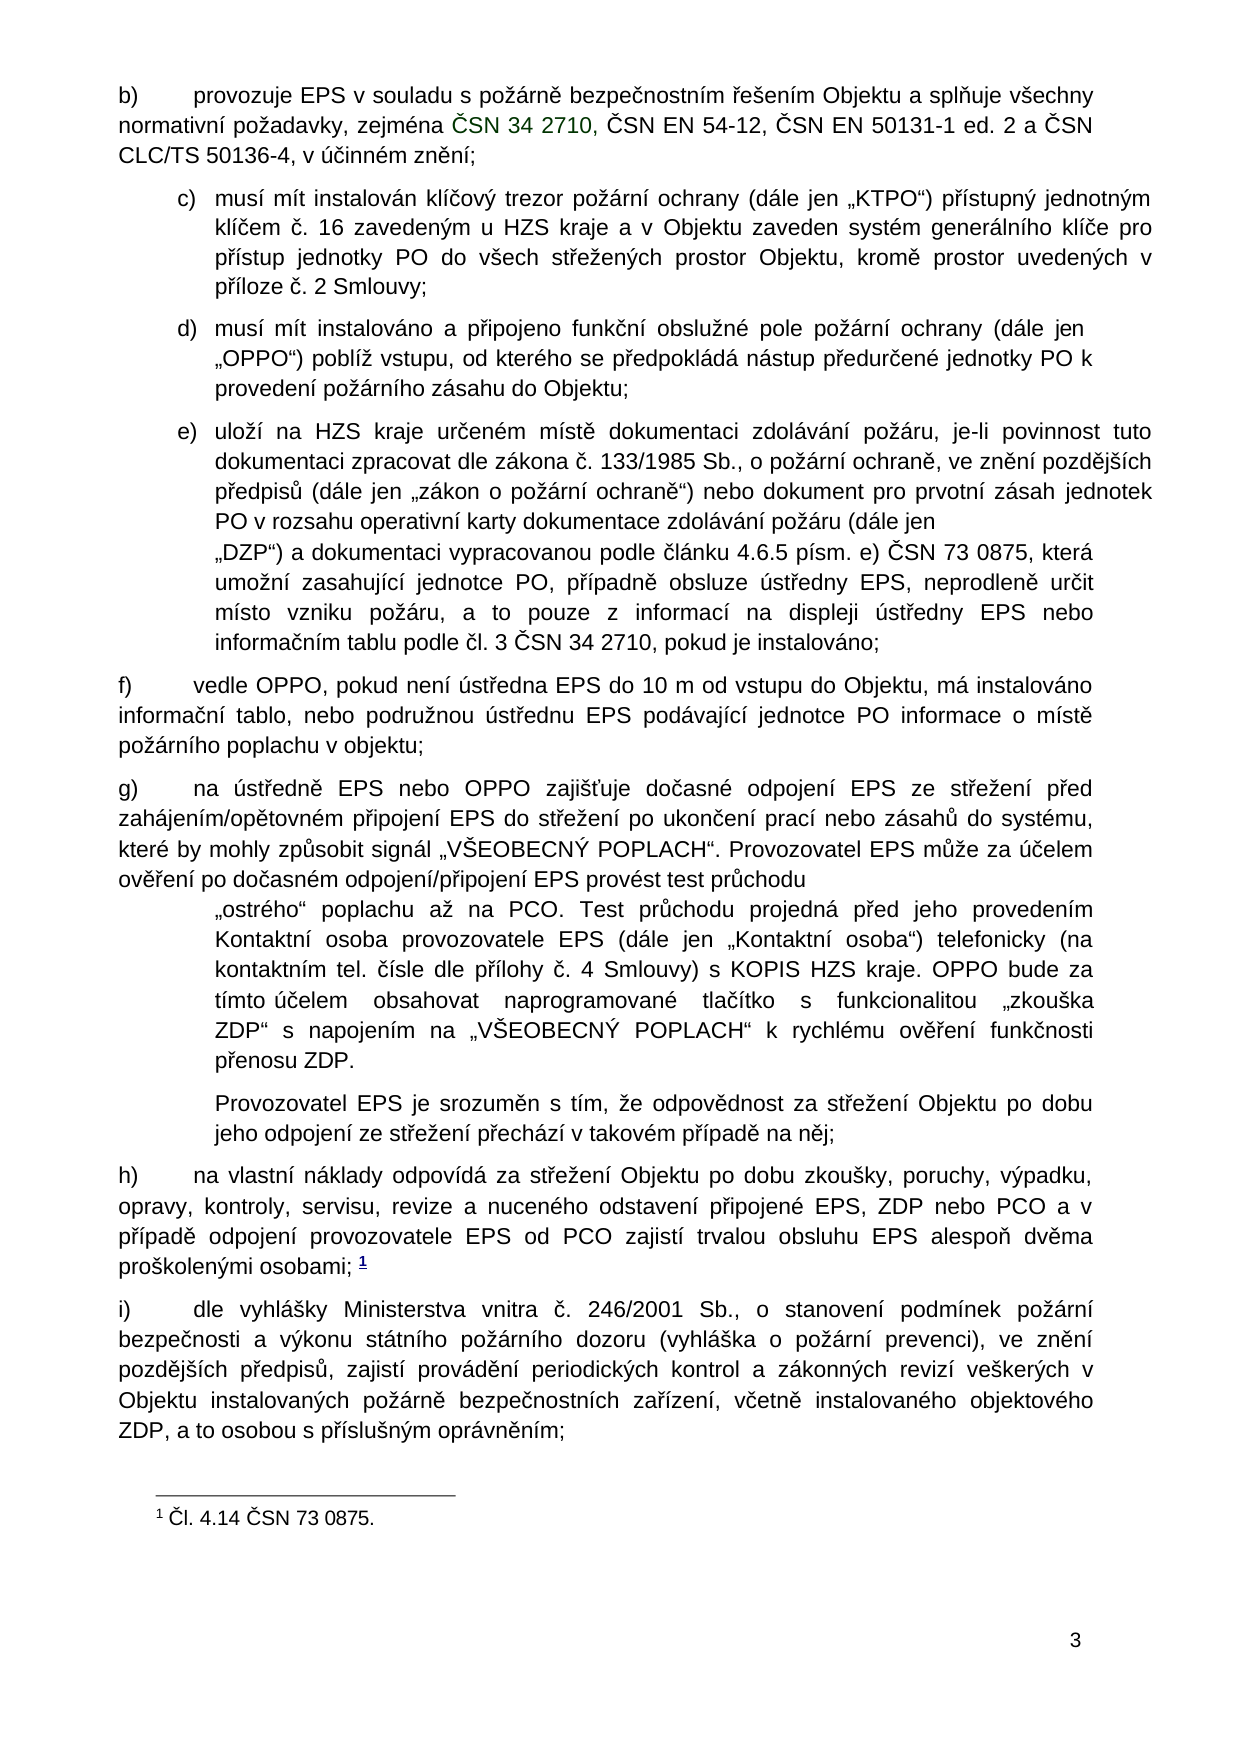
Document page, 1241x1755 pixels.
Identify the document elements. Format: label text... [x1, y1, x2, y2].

list na ústředně EPS nebo OPPO zajišťuje dočasné odpojení EPS ze střežení před zahájením/opětovném připojení EPS do střežení po ukončení prací nebo zásahů do systému, které by mohly způsobit signál „VŠEOBECNÝ POPLACH“. Provozovatel EPS může za účelem ověření po dočasném odpojení/připojení EPS provést test průchodu [118, 775, 1094, 892]
text „ostrého“ poplachu až na PCO. Test průchodu projedná před jeho provedením Kontaktní osoba provozovatele EPS (dále jen „Kontaktní osoba“) telefonicky (na kontaktním tel. čísle dle přílohy č. 4 Smlouvy) s KOPIS HZS kraje. OPPO bude za tímto účelem obsahovat naprogramované tlačítko s funkcionalitou „zkouška ZDP“ s napojením na „VŠEOBECNÝ POPLACH“ k rychlému ověření funkčnosti přenosu ZDP. [214, 896, 1094, 1073]
text 1 Čl. 4.14 ČSN 73 0875. [156, 1506, 1152, 1530]
list uloží na HZS kraje určeném místě dokumentaci zdolávání požáru, je-li povinnost tuto dokumentaci zpracovat dle zákona č. 133/1985 Sb., o požární ochraně, ve znění pozdějších předpisů (dále jen „zákon o požární ochraně“) nebo dokument pro prvotní zásah jednotek PO v rozsahu operativní karty dokumentace zdolávání požáru (dále jen [177, 418, 1152, 534]
text „DZP“) a dokumentaci vypracovanou podle článku 4.6.5 písm. e) ČSN 73 0875, která umožní zasahující jednotce PO, případně obsluze ústředny EPS, neprodleně určit místo vzniku požáru, a to pouze z informací na displeji ústředny EPS nebo informačním tablu podle čl. 3 ČSN 34 2710, pokud je instalováno; [214, 538, 1094, 656]
list provozuje EPS v souladu s požárně bezpečnostním řešením Objektu a splňuje všechny normativní požadavky, zejména ČSN 34 2710, ČSN EN 54-12, ČSN EN 50131-1 ed. 2 a ČSN CLC/TS 50136-4, v účinném znění; [118, 82, 1094, 168]
list musí mít instalováno a připojeno funkční obslužné pole požární ochrany (dále jen [177, 314, 1152, 341]
text „OPPO“) poblíž vstupu, od kterého se předpokládá nástup předurčené jednotky PO k provedení požárního zásahu do Objektu; [214, 345, 1093, 401]
list vedle OPPO, pokud není ústředna EPS do 10 m od vstupu do Objektu, má instalováno informační tablo, nebo podružnou ústřednu EPS podávající jednotce PO informace o místě požárního poplachu v objektu; [118, 672, 1093, 759]
list dle vyhlášky Ministerstva vnitra č. 246/2001 Sb., o stanovení podmínek požární bezpečnosti a výkonu státního požárního dozoru (vyhláška o požární prevenci), ve znění pozdějších předpisů, zajistí provádění periodických kontrol a zákonných revizí veškerých v Objektu instalovaných požárně bezpečnostních zařízení, včetně instalovaného objektového ZDP, a to osobou s příslušným oprávněním; [118, 1296, 1094, 1443]
list na vlastní náklady odpovídá za střežení Objektu po dobu zkoušky, poruchy, výpadku, opravy, kontroly, servisu, revize a nuceného odstavení připojené EPS, ZDP nebo PCO a v případě odpojení provozovatele EPS od PCO zajistí trvalou obsluhu EPS alespoň dvěma proškolenými osobami; 1 [118, 1162, 1093, 1279]
list musí mít instalován klíčový trezor požární ochrany (dále jen „KTPO“) přístupný jednotným klíčem č. 16 zavedeným u HZS kraje a v Objektu zaveden systém generálního klíče pro přístup jednotky PO do všech střežených prostor Objektu, kromě prostor uvedených v příloze č. 2 Smlouvy; [177, 185, 1152, 299]
text Provozovatel EPS je srozuměn s tím, že odpovědnost za střežení Objektu po dobu jeho odpojení ze střežení přechází v takovém případě na něj; [214, 1090, 1093, 1146]
